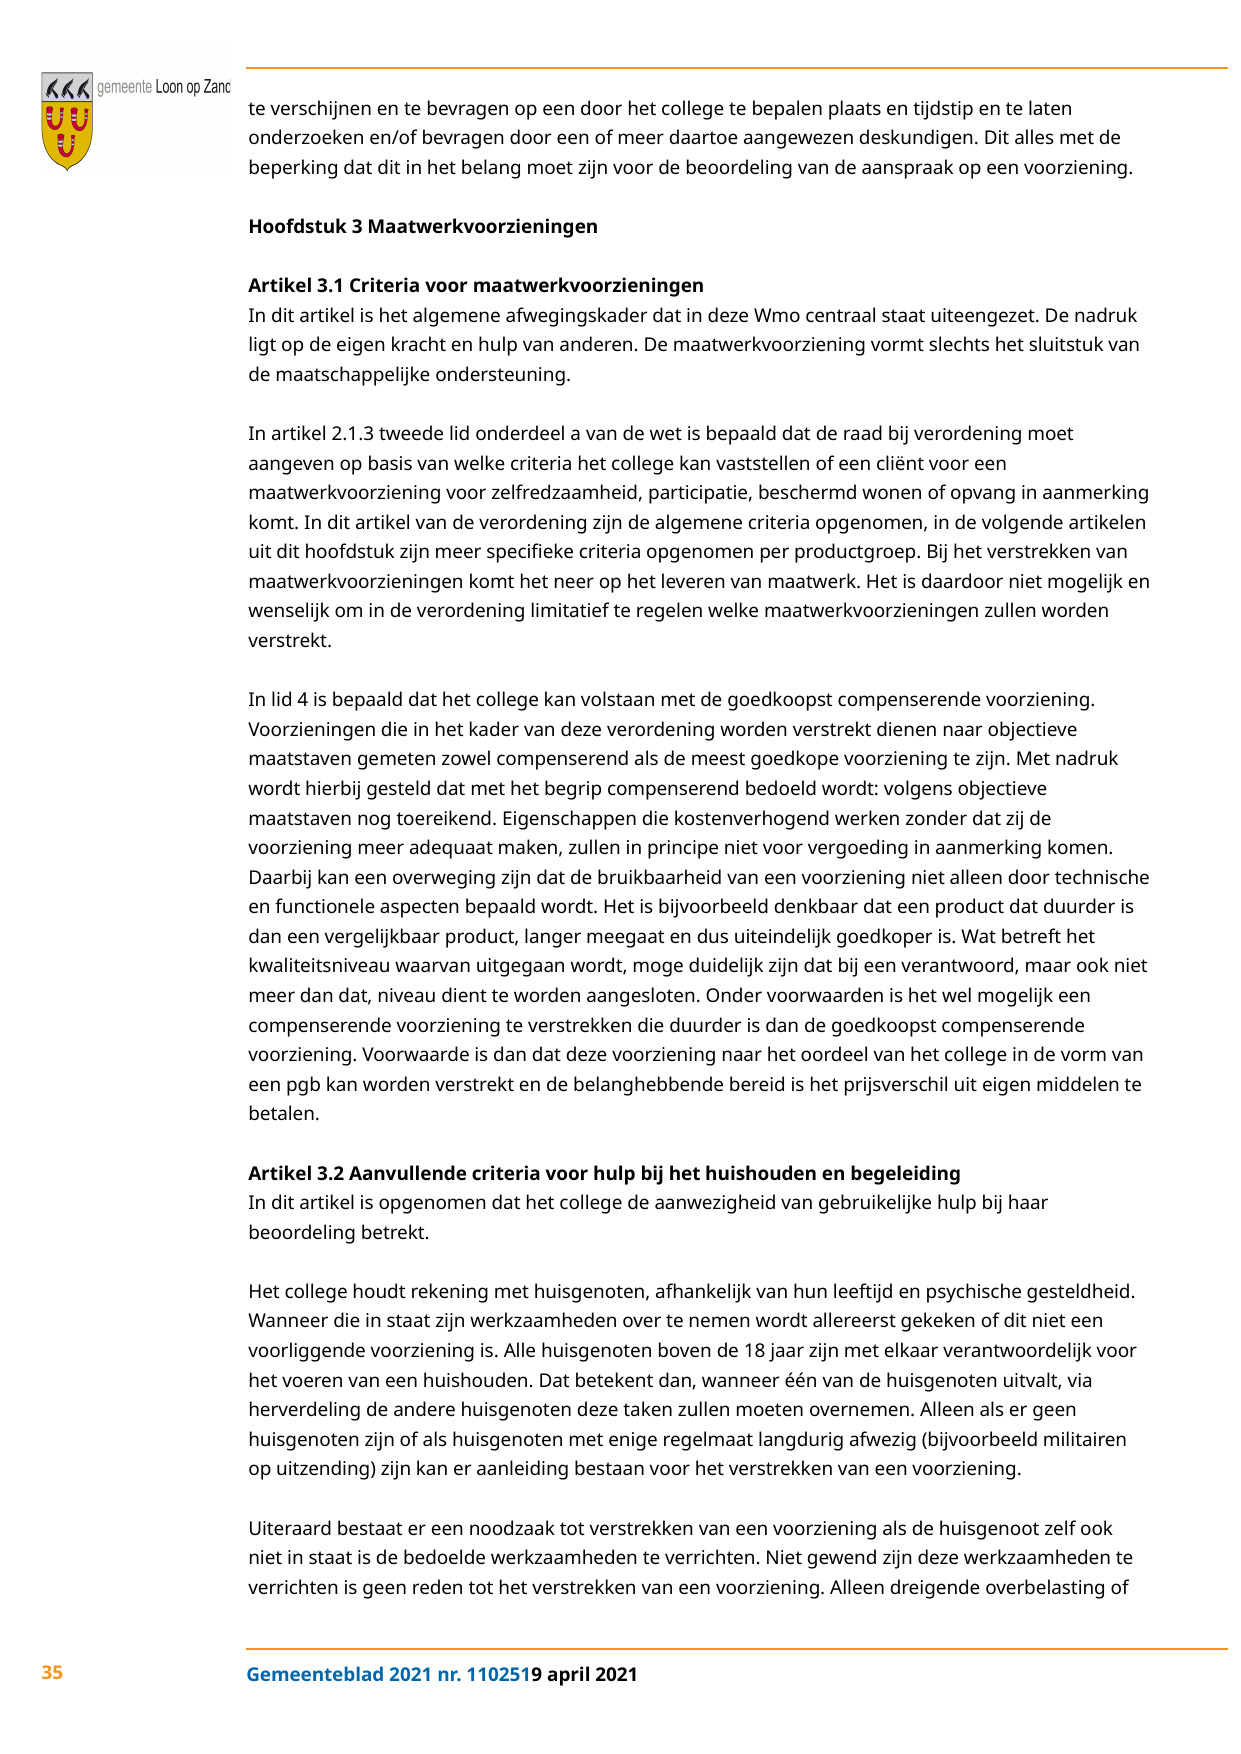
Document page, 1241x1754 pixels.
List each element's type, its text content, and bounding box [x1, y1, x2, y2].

text In artikel 2.1.3 tweede lid onderdeel a van de wet is bepaald dat de raad bij verordening moet aangeven op basis van welke criteria het college kan vaststellen of een cliënt voor een maatwerkvoorziening voor zelfredzaamheid, participatie, beschermd wonen of opvang in aanmerking komt. In dit artikel van de verordening zijn de algemene criteria opgenomen, in de volgende artikelen uit dit hoofdstuk zijn meer specifieke criteria opgenomen per productgroep. Bij het verstrekken van maatwerkvoorzieningen komt het neer op het leveren van maatwerk. Het is daardoor niet mogelijk en wenselijk om in de verordening limitatief te regelen welke maatwerkvoorzieningen zullen worden verstrekt. [248, 420, 1152, 653]
text te verschijnen en te bevragen op een door het college te bepalen plaats en tijdstip en te laten onderzoeken en/of bevragen door een of meer daartoe aangewezen deskundigen. Dit alles met de beperking dat dit in het belang moet zijn voor de beoordeling van de aanspraak op een voorziening. [248, 95, 1152, 180]
picture [41, 47, 231, 172]
text In lid 4 is bepaald dat het college kan volstaan met de goedkoopst compenserende voorziening. Voorzieningen die in het kader van deze verordening worden verstrekt dienen naar objectieve maatstaven gemeten zowel compenserend als de meest goedkope voorziening te zijn. Met nadruk wordt hierbij gesteld dat met het begrip compenserend bedoeld wordt: volgens objectieve maatstaven nog toereikend. Eigenschappen die kostenverhogend werken zonder dat zij de voorziening meer adequaat maken, zullen in principe niet voor vergoeding in aanmerking komen. Daarbij kan een overweging zijn dat de bruikbaarheid van een voorziening niet alleen door technische en functionele aspecten bepaald wordt. Het is bijvoorbeeld denkbaar dat een product dat duurder is dan een vergelijkbaar product, langer meegaat en dus uiteindelijk goedkoper is. Wat betreft het kwaliteitsniveau waarvan uitgegaan wordt, moge duidelijk zijn dat bij een verantwoord, maar ook niet meer dan dat, niveau dient te worden aangesloten. Onder voorwaarden is het wel mogelijk een compenserende voorziening te verstrekken die duurder is dan de goedkoopst compenserende voorziening. Voorwaarde is dan dat deze voorziening naar het oordeel van het college in de vorm van een pgb kan worden verstrekt en de belanghebbende bereid is het prijsverschil uit eigen middelen te betalen. [248, 686, 1152, 1126]
text Uiteraard bestaat er een noodzaak tot verstrekken van een voorziening als de huisgenoot zelf ook niet in staat is de bedoelde werkzaamheden te verrichten. Niet gewend zijn deze werkzaamheden te verrichten is geen reden tot het verstrekken van een voorziening. Alleen dreigende overbelasting of [248, 1515, 1152, 1600]
text In dit artikel is het algemene afwegingskader dat in deze Wmo centraal staat uiteengezet. De nadruk ligt op de eigen kracht en hulp van anderen. De maatwerkvoorziening vormt slechts het sluitstuk van de maatschappelijke ondersteuning. [248, 302, 1152, 387]
text Artikel 3.2 Aanvullende criteria voor hulp bij het huishouden en begeleiding [248, 1160, 1152, 1186]
text Hoofdstuk 3 Maatwerkvoorzieningen [248, 213, 1152, 239]
text In dit artikel is opgenomen dat het college de aanwezigheid van gebruikelijke hulp bij haar beoordeling betrekt. [248, 1189, 1152, 1245]
text Het college houdt rekening met huisgenoten, afhankelijk van hun leeftijd en psychische gesteldheid. Wanneer die in staat zijn werkzaamheden over te nemen wordt allereerst gekeken of dit niet een voorliggende voorziening is. Alle huisgenoten boven de 18 jaar zijn met elkaar verantwoordelijk voor het voeren van een huishouden. Dat betekent dan, wanneer één van de huisgenoten uitvalt, via herverdeling de andere huisgenoten deze taken zullen moeten overnemen. Alleen als er geen huisgenoten zijn of als huisgenoten met enige regelmaat langdurig afwezig (bijvoorbeeld militairen op uitzending) zijn kan er aanleiding bestaan voor het verstrekken van een voorziening. [248, 1278, 1152, 1481]
text Artikel 3.1 Criteria voor maatwerkvoorzieningen [248, 272, 1152, 298]
